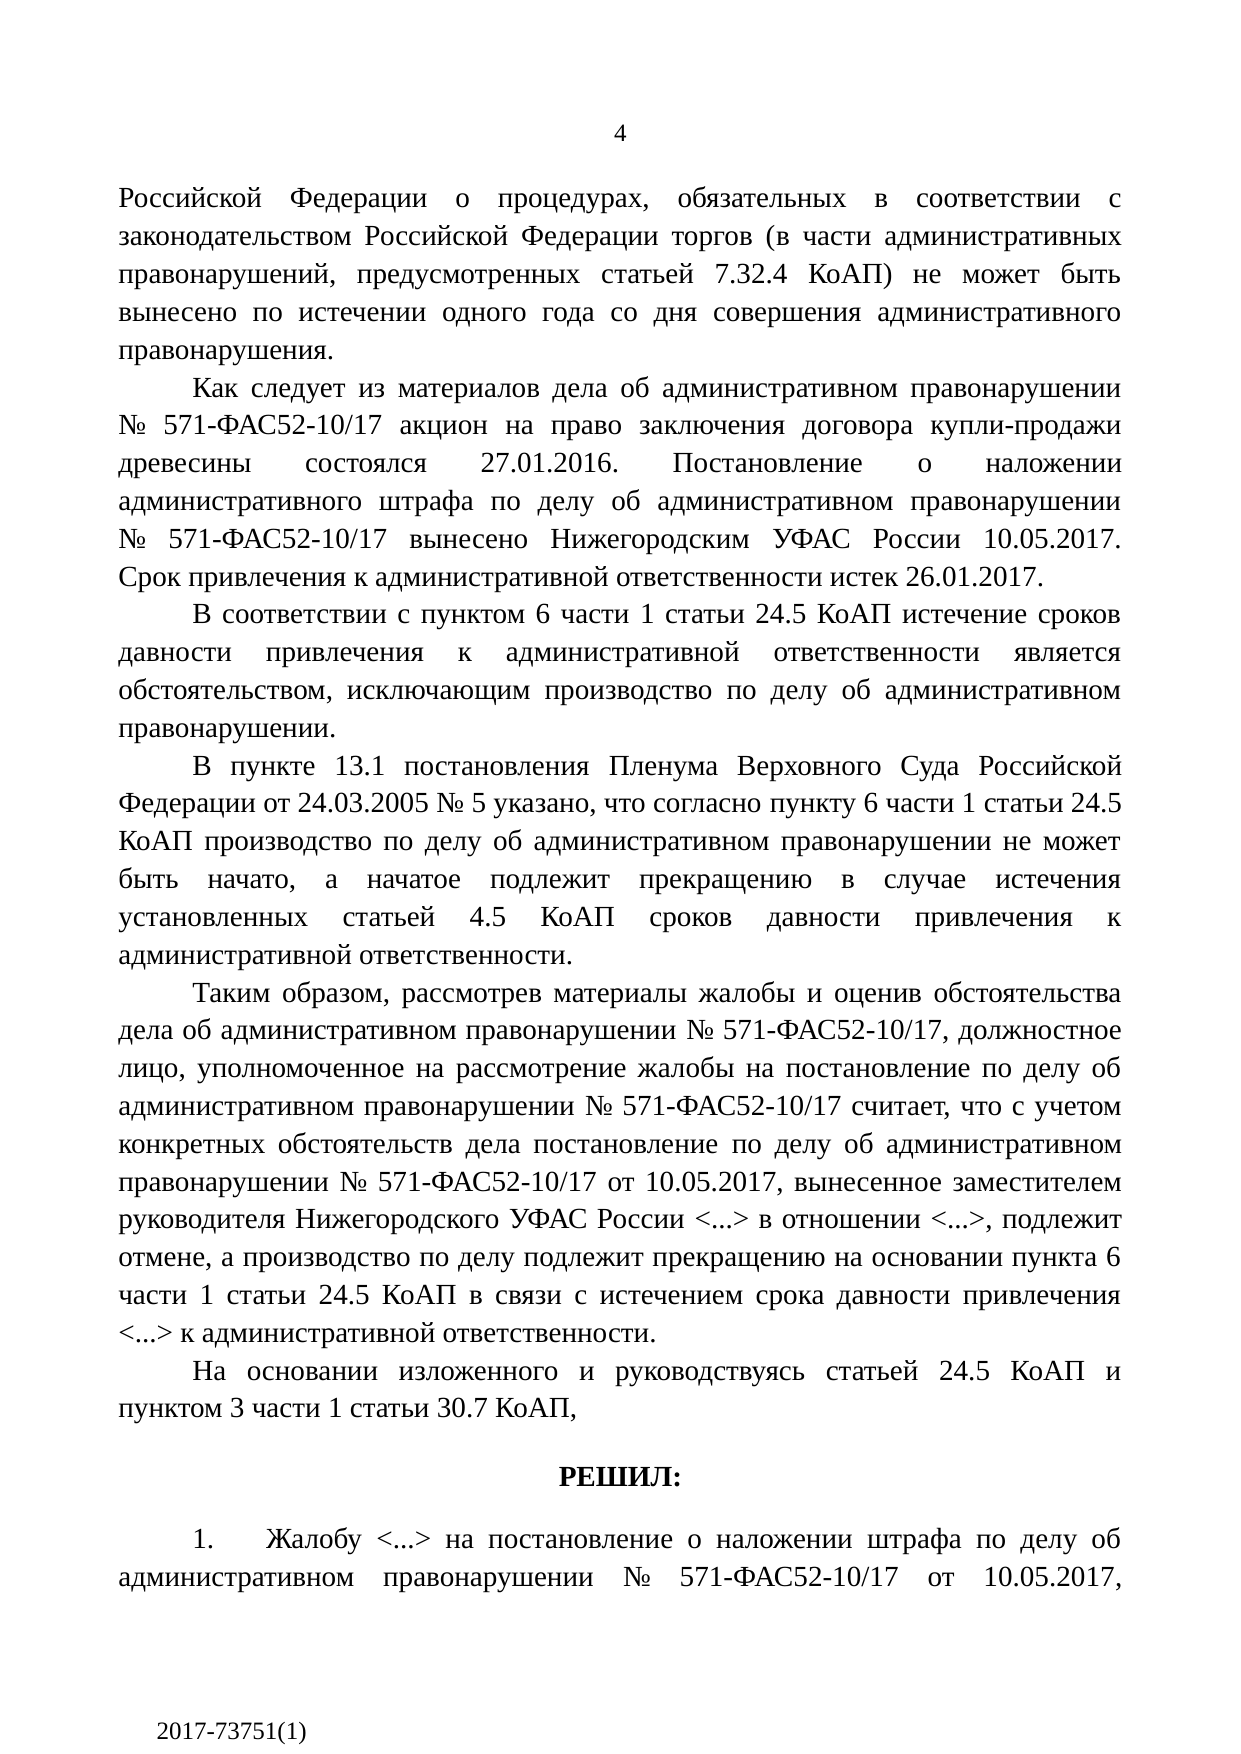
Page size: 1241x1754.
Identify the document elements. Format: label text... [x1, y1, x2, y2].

text 1. Жалобу <...> на постановление о наложении штрафа по делу об административном правонарушении № 571-ФАС52-10/17 от 10.05.2017, [118, 1517, 1122, 1593]
text На основании изложенного и руководствуясь статьей 24.5 КоАП и пунктом 3 части 1 статьи 30.7 КоАП, [118, 1348, 1122, 1424]
text РЕШИЛ: [118, 1459, 1122, 1493]
text В соответствии с пунктом 6 части 1 статьи 24.5 КоАП истечение сроков давности привлечения к административной ответственности является обстоятельством, исключающим производство по делу об административном правонарушении. [118, 592, 1122, 743]
text В пункте 13.1 постановления Пленума Верховного Суда Российской Федерации от 24.03.2005 № 5 указано, что согласно пункту 6 части 1 статьи 24.5 КоАП производство по делу об административном правонарушении не может быть начато, а начатое подлежит прекращению в случае истечения установленных статьей 4.5 КоАП сроков давности привлечения к административной ответственности. [118, 743, 1122, 970]
text Как следует из материалов дела об административном правонарушении № 571-ФАС52-10/17 акцион на право заключения договора купли-продажи древесины состоялся 27.01.2016. Постановление о наложении административного штрафа по делу об административном правонарушении № 571-ФАС52-10/17 вынесено Нижегородским УФАС России 10.05.2017. Срок привлечения к административной ответственности истек 26.01.2017. [118, 365, 1122, 592]
text Таким образом, рассмотрев материалы жалобы и оценив обстоятельства дела об административном правонарушении № 571-ФАС52-10/17, должностное лицо, уполномоченное на рассмотрение жалобы на постановление по делу об административном правонарушении № 571-ФАС52-10/17 считает, что с учетом конкретных обстоятельств дела постановление по делу об административном правонарушении № 571-ФАС52-10/17 от 10.05.2017, вынесенное заместителем руководителя Нижегородского УФАС России <...> в отношении <...>, подлежит отмене, а производство по делу подлежит прекращению на основании пункта 6 части 1 статьи 24.5 КоАП в связи с истечением срока давности привлечения <...> к административной ответственности. [118, 970, 1122, 1348]
text Российской Федерации о процедурах, обязательных в соответствии с законодательством Российской Федерации торгов (в части административных правонарушений, предусмотренных статьей 7.32.4 КоАП) не может быть вынесено по истечении одного года со дня совершения административного правонарушения. [118, 176, 1122, 365]
